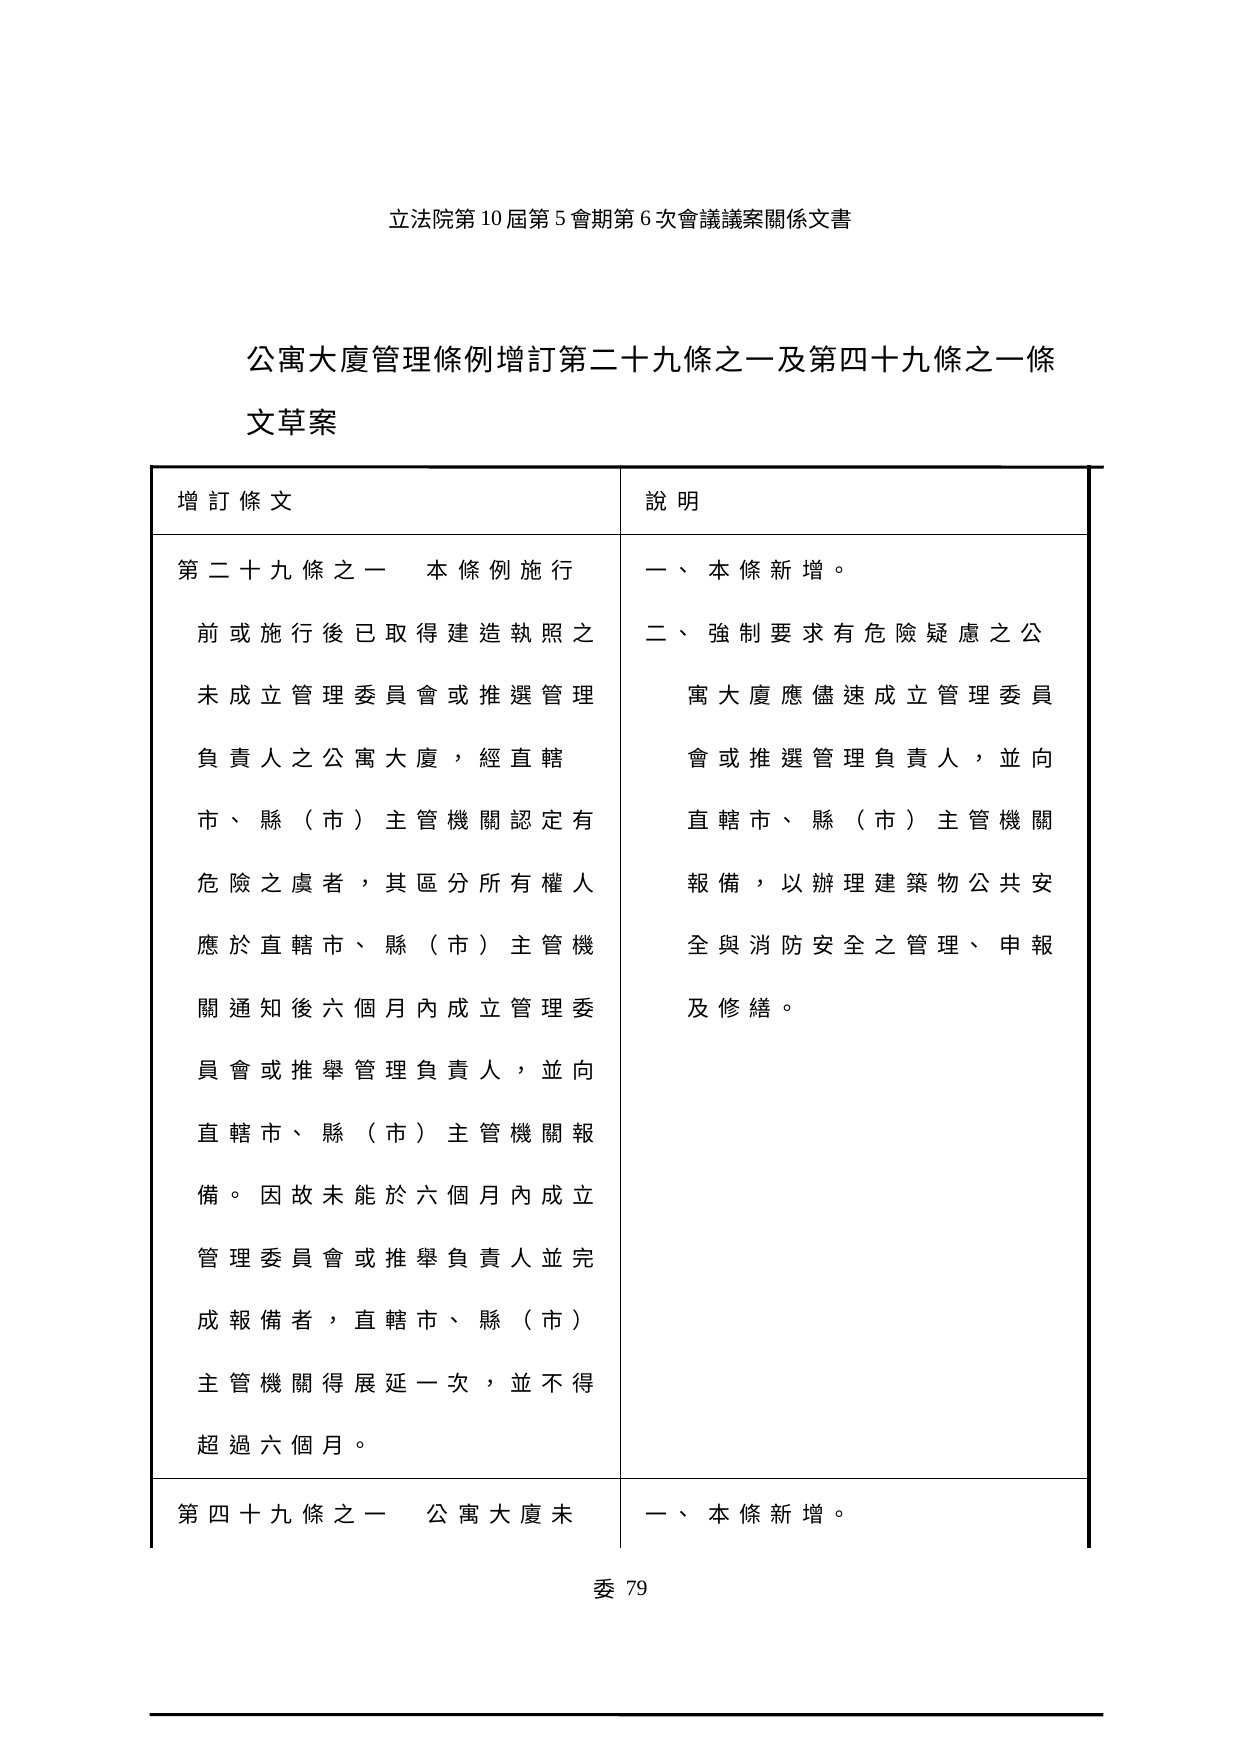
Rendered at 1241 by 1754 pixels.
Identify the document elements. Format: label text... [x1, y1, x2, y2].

table_cell 說明 [621, 469, 1087, 534]
table_cell 一、本條新增。 [621, 1479, 1087, 1547]
table_cell 一、本條新增。 二、強制要求有危險疑慮之公寓大廈應儘速成立管理委員會或推選管理負責人，並向直轄市、縣（市）主管機關報備，以辦理建築物公共安全與消防安全之管理、申報及修繕。 [621, 535, 1087, 1478]
table_cell 增訂條文 [153, 469, 620, 534]
table_cell 第二十九條之一 本條例施行前或施行後已取得建造執照之未成立管理委員會或推選管理負責人之公寓大廈，經直轄市、縣（市）主管機關認定有危險之虞者，其區分所有權人應於直轄市、縣（市）主管機關通知後六個月內成立管理委員會或推舉管理負責人，並向直轄市、縣（市）主管機關報備。因故未能於六個月內成立管理委員會或推舉負責人並完成報備者，直轄市、縣（市）主管機關得展延一次，並不得超過六個月。 [153, 535, 620, 1478]
table_header 公寓大廈管理條例增訂第二十九條之一及第四十九條之一條文草案 [151, 313, 1089, 465]
table_cell 第四十九條之一 公寓大廈未 [153, 1479, 620, 1547]
